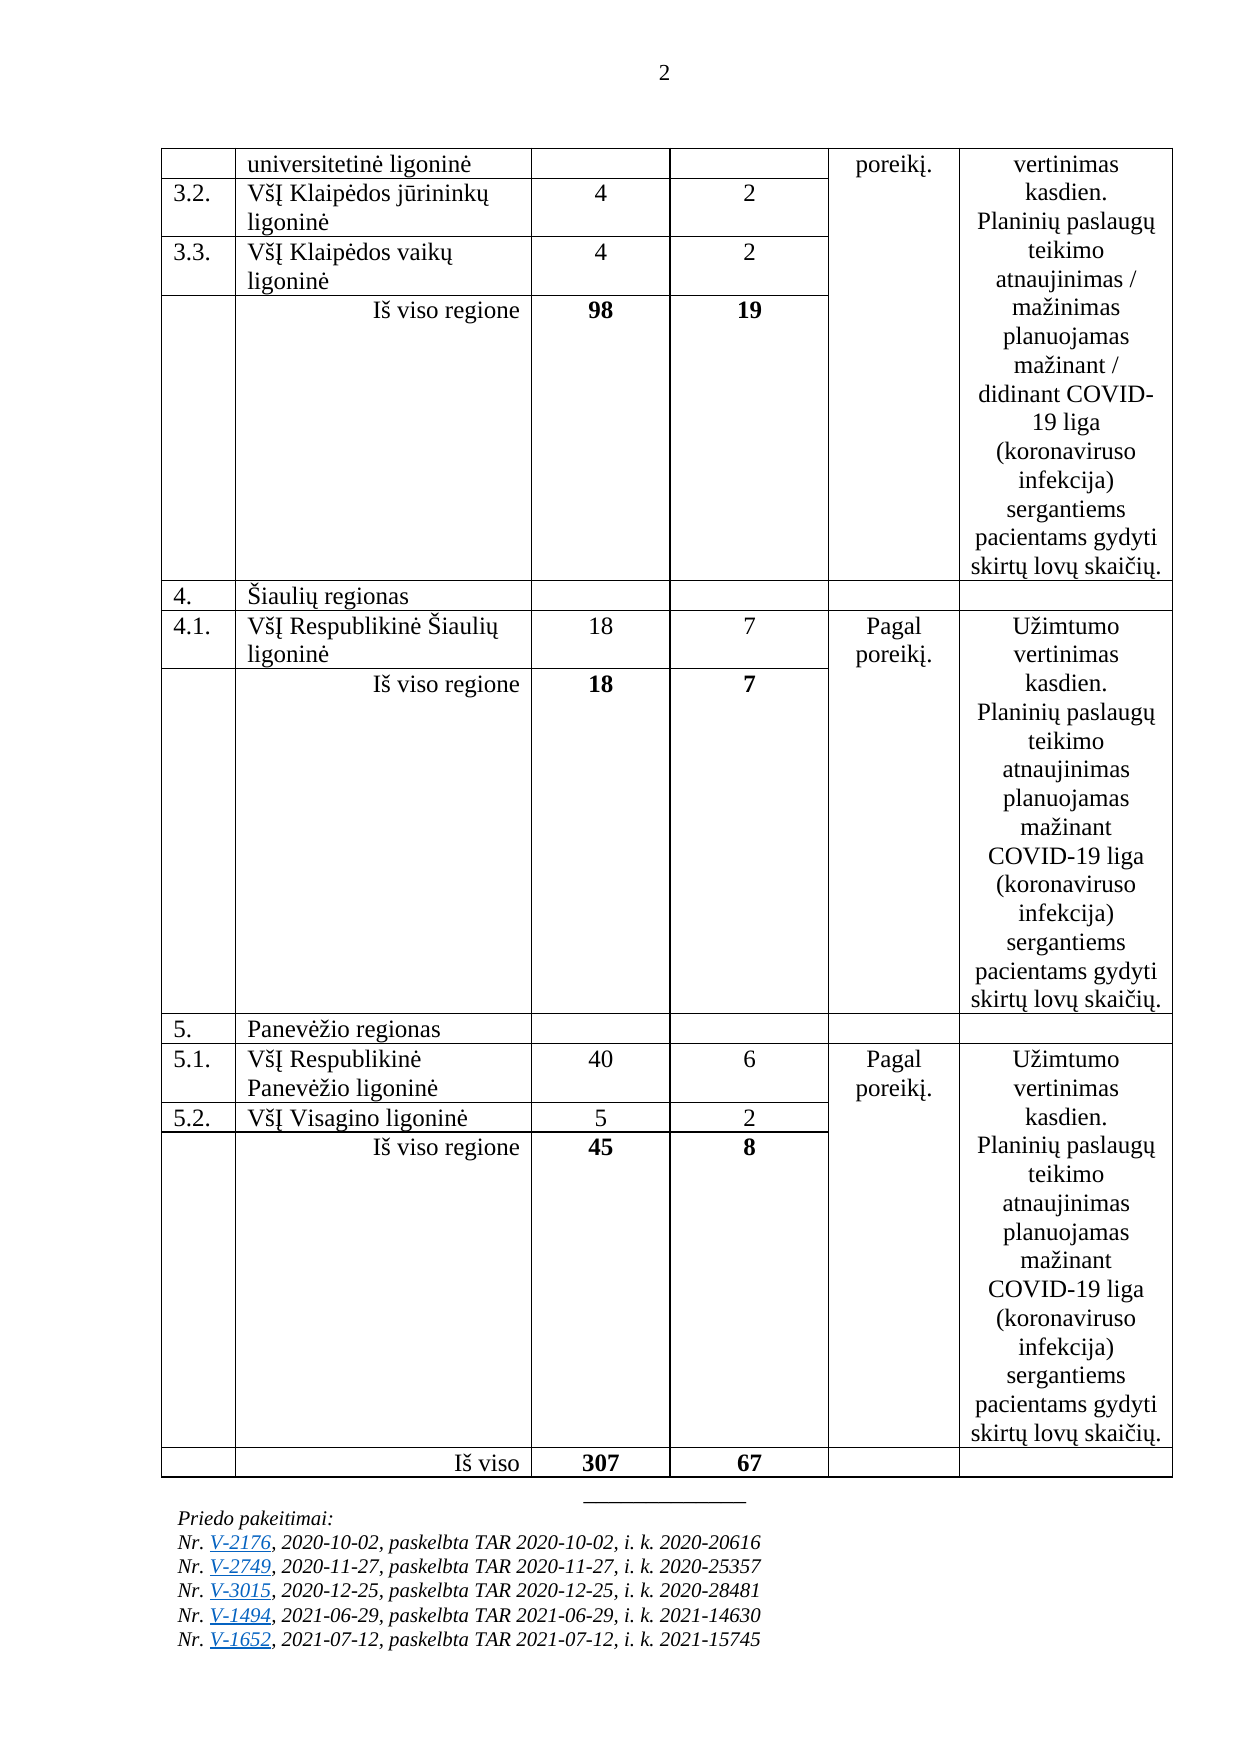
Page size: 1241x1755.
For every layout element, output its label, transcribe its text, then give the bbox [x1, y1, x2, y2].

text Nr. V-2749, 2020-11-27, paskelbta TAR 2020-11-27, i. k. 2020-25357 [177, 1554, 1152, 1578]
table_cell [829, 1014, 959, 1043]
table_cell Iš viso regione [236, 1133, 531, 1447]
table_cell 3.2. [162, 179, 235, 236]
table_cell [671, 1014, 828, 1043]
table_cell 18 [532, 669, 669, 1013]
table_cell [162, 669, 235, 1013]
table_cell VšĮ Klaipėdos jūrininkų ligoninė [236, 179, 531, 236]
table_cell 5.2. [162, 1103, 235, 1131]
text _____________ [177, 1478, 1152, 1506]
table_cell 8 [671, 1133, 828, 1447]
table_cell 7 [671, 611, 828, 668]
table_cell [162, 149, 235, 177]
table_cell 7 [671, 669, 828, 1013]
table_cell 18 [532, 611, 669, 668]
table_cell 5.1. [162, 1044, 235, 1102]
table_cell 2 [671, 237, 828, 294]
text Nr. V-2176, 2020-10-02, paskelbta TAR 2020-10-02, i. k. 2020-20616 [177, 1530, 1152, 1554]
table_cell [829, 1448, 959, 1476]
table_cell 45 [532, 1133, 669, 1447]
table_cell Užimtumo vertinimas kasdien. Planinių paslaugų teikimo atnaujinimas planuojamas mažinant COVID-19 liga (koronaviruso infekcija) sergantiems pacientams gydyti skirtų lovų skaičių. [960, 1044, 1172, 1447]
table_cell 4 [532, 237, 669, 294]
table_cell 40 [532, 1044, 669, 1102]
table_cell 5 [532, 1103, 669, 1131]
table_cell [960, 1448, 1172, 1476]
table_cell [532, 149, 669, 177]
table_cell 2 [671, 179, 828, 236]
table_cell Užimtumo vertinimas kasdien. Planinių paslaugų teikimo atnaujinimas planuojamas mažinant COVID-19 liga (koronaviruso infekcija) sergantiems pacientams gydyti skirtų lovų skaičių. [960, 611, 1172, 1013]
table_cell 5. [162, 1014, 235, 1043]
table_cell [532, 1014, 669, 1043]
table_cell 6 [671, 1044, 828, 1102]
table_cell 2 [671, 1103, 828, 1131]
table_cell 307 [532, 1448, 669, 1476]
table_cell VšĮ Klaipėdos vaikų ligoninė [236, 237, 531, 294]
text Nr. V-1494, 2021-06-29, paskelbta TAR 2021-06-29, i. k. 2021-14630 [177, 1602, 1152, 1627]
table_cell [162, 296, 235, 580]
table_cell [829, 581, 959, 610]
table_cell 4. [162, 581, 235, 610]
table_cell [162, 1133, 235, 1447]
table_cell [671, 581, 828, 610]
text Priedo pakeitimai: [177, 1506, 1152, 1530]
table_cell 3.3. [162, 237, 235, 294]
table_cell VšĮ Visagino ligoninė [236, 1103, 531, 1131]
table_cell vertinimas kasdien. Planinių paslaugų teikimo atnaujinimas / mažinimas planuojamas mažinant / didinant COVID-19 liga (koronaviruso infekcija) sergantiems pacientams gydyti skirtų lovų skaičių. [960, 149, 1172, 580]
table_cell Panevėžio regionas [236, 1014, 531, 1043]
table_cell 19 [671, 296, 828, 580]
table_cell Pagal poreikį. [829, 1044, 959, 1447]
table_cell Pagal poreikį. [829, 611, 959, 1013]
table_cell [162, 1448, 235, 1476]
table_cell Iš viso regione [236, 296, 531, 580]
table_cell Šiaulių regionas [236, 581, 531, 610]
table_cell poreikį. [829, 149, 959, 580]
text Nr. V-3015, 2020-12-25, paskelbta TAR 2020-12-25, i. k. 2020-28481 [177, 1578, 1152, 1602]
table_cell 67 [671, 1448, 828, 1476]
table_cell [960, 1014, 1172, 1043]
table_cell [671, 149, 828, 177]
table_cell Iš viso regione [236, 669, 531, 1013]
table_cell 4.1. [162, 611, 235, 668]
text Nr. V-1652, 2021-07-12, paskelbta TAR 2021-07-12, i. k. 2021-15745 [177, 1627, 1152, 1651]
table_cell Iš viso [236, 1448, 531, 1476]
table_cell [532, 581, 669, 610]
table_cell VšĮ Respublikinė Šiaulių ligoninė [236, 611, 531, 668]
table_cell [960, 581, 1172, 610]
table_cell universitetinė ligoninė [236, 149, 531, 177]
table_cell 4 [532, 179, 669, 236]
table_cell VšĮ Respublikinė Panevėžio ligoninė [236, 1044, 531, 1102]
table_cell 98 [532, 296, 669, 580]
